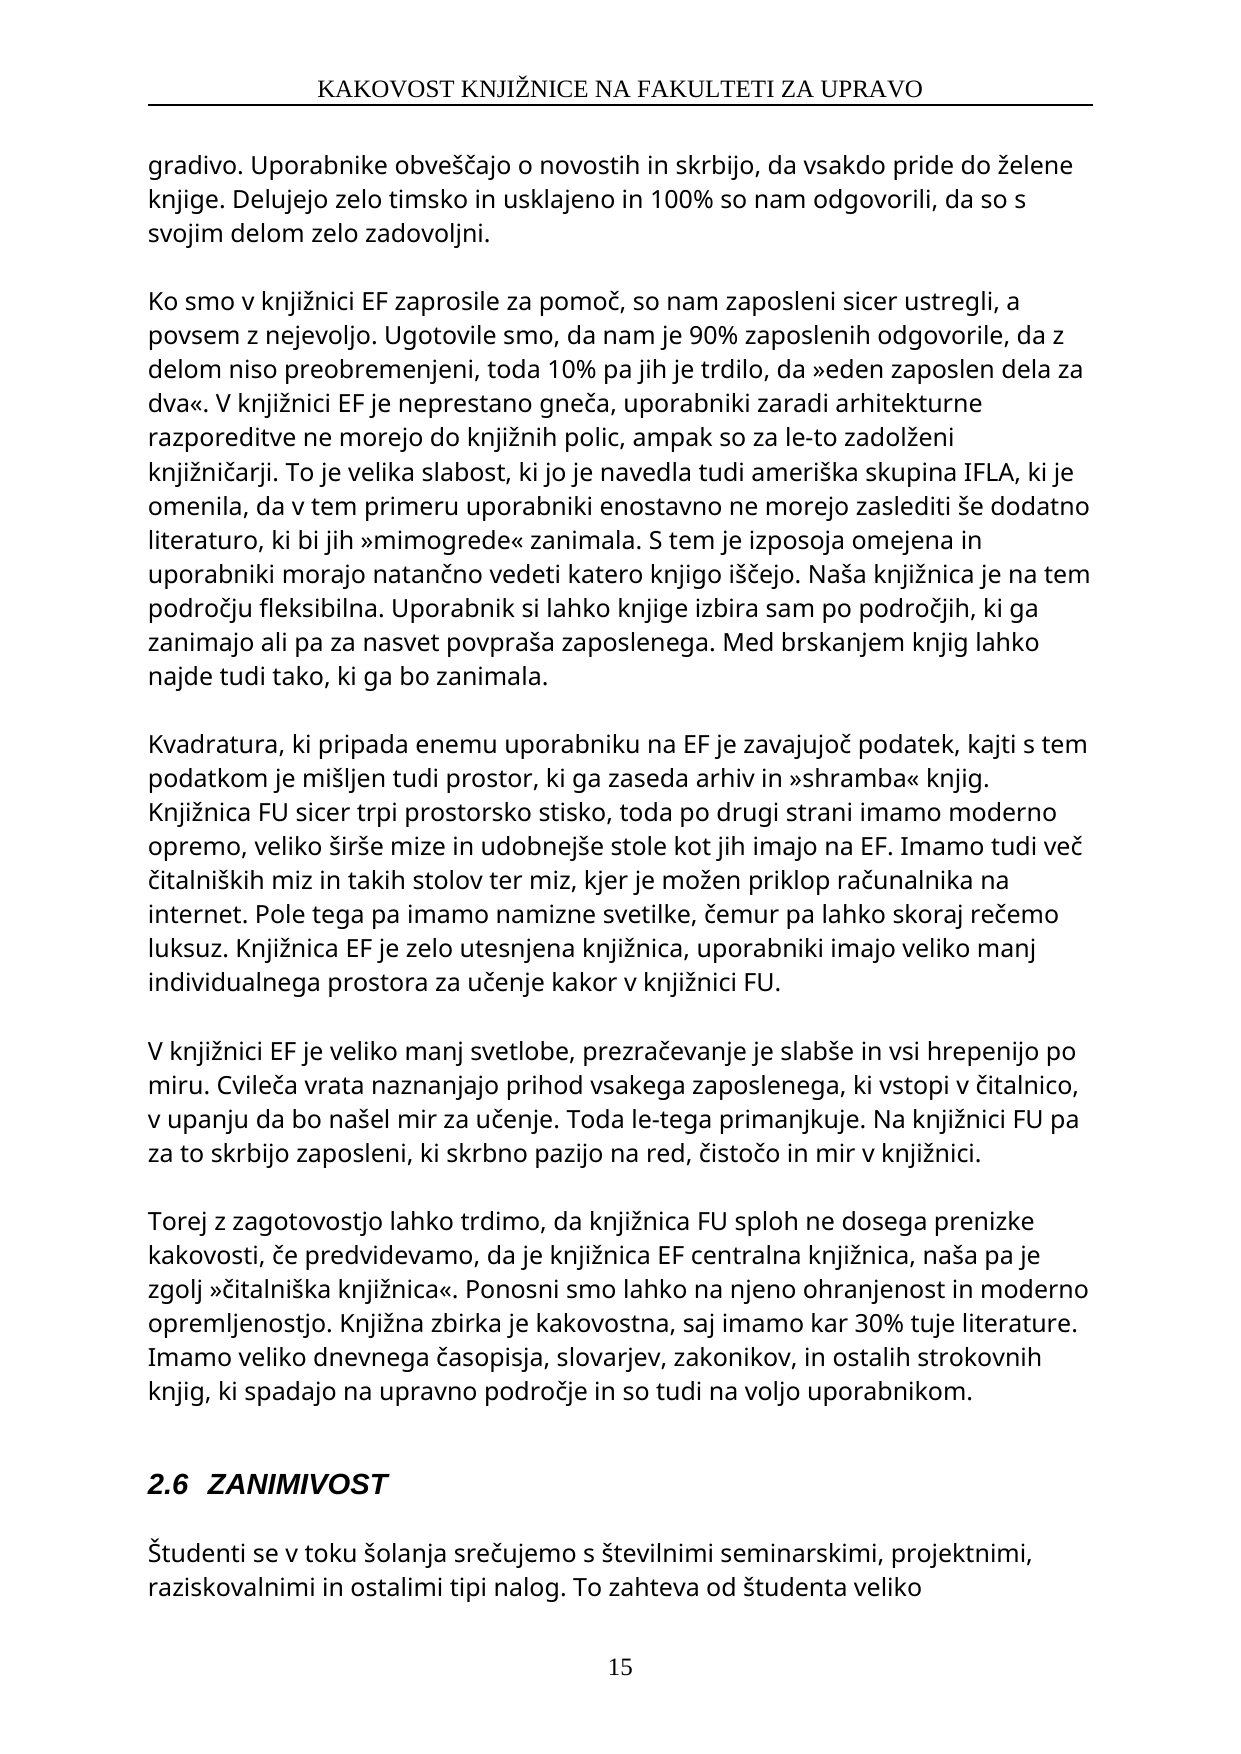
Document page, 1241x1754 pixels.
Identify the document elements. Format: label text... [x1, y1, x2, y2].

text Torej z zagotovostjo lahko trdimo, da knjižnica FU sploh ne dosega prenizke kakovosti, če predvidevamo, da je knjižnica EF centralna knjižnica, naša pa je zgolj »čitalniška knjižnica«. Ponosni smo lahko na njeno ohranjenost in moderno opremljenostjo. Knjižna zbirka je kakovostna, saj imamo kar 30% tuje literature. Imamo veliko dnevnega časopisja, slovarjev, zakonikov, in ostalih strokovnih knjig, ki spadajo na upravno področje in so tudi na voljo uporabnikom. [148, 1203, 1093, 1408]
text Študenti se v toku šolanja srečujemo s številnimi seminarskimi, projektnimi, raziskovalnimi in ostalimi tipi nalog. To zahteva od študenta veliko [148, 1536, 1093, 1604]
subtitle Zanimivost [148, 1467, 1093, 1501]
text V knjižnici EF je veliko manj svetlobe, prezračevanje je slabše in vsi hrepenijo po miru. Cvileča vrata naznanjajo prihod vsakega zaposlenega, ki vstopi v čitalnico, v upanju da bo našel mir za učenje. Toda le-tega primanjkuje. Na knjižnici FU pa za to skrbijo zaposleni, ki skrbno pazijo na red, čistočo in mir v knjižnici. [148, 1033, 1093, 1169]
text gradivo. Uporabnike obveščajo o novostih in skrbijo, da vsakdo pride do želene knjige. Delujejo zelo timsko in usklajeno in 100% so nam odgovorili, da so s svojim delom zelo zadovoljni. [148, 148, 1093, 250]
text Ko smo v knjižnici EF zaprosile za pomoč, so nam zaposleni sicer ustregli, a povsem z nejevoljo. Ugotovile smo, da nam je 90% zaposlenih odgovorile, da z delom niso preobremenjeni, toda 10% pa jih je trdilo, da »eden zaposlen dela za dva«. V knjižnici EF je neprestano gneča, uporabniki zaradi arhitekturne razporeditve ne morejo do knjižnih polic, ampak so za le-to zadolženi knjižničarji. To je velika slabost, ki jo je navedla tudi ameriška skupina IFLA, ki je omenila, da v tem primeru uporabniki enostavno ne morejo zaslediti še dodatno literaturo, ki bi jih »mimogrede« zanimala. S tem je izposoja omejena in uporabniki morajo natančno vedeti katero knjigo iščejo. Naša knjižnica je na tem področju fleksibilna. Uporabnik si lahko knjige izbira sam po področjih, ki ga zanimajo ali pa za nasvet povpraša zaposlenega. Med brskanjem knjig lahko najde tudi tako, ki ga bo zanimala. [148, 284, 1093, 693]
text Kvadratura, ki pripada enemu uporabniku na EF je zavajujoč podatek, kajti s tem podatkom je mišljen tudi prostor, ki ga zaseda arhiv in »shramba« knjig. Knjižnica FU sicer trpi prostorsko stisko, toda po drugi strani imamo moderno opremo, veliko širše mize in udobnejše stole kot jih imajo na EF. Imamo tudi več čitalniških miz in takih stolov ter miz, kjer je možen priklop računalnika na internet. Pole tega pa imamo namizne svetilke, čemur pa lahko skoraj rečemo luksuz. Knjižnica EF je zelo utesnjena knjižnica, uporabniki imajo veliko manj individualnega prostora za učenje kakor v knjižnici FU. [148, 727, 1093, 999]
